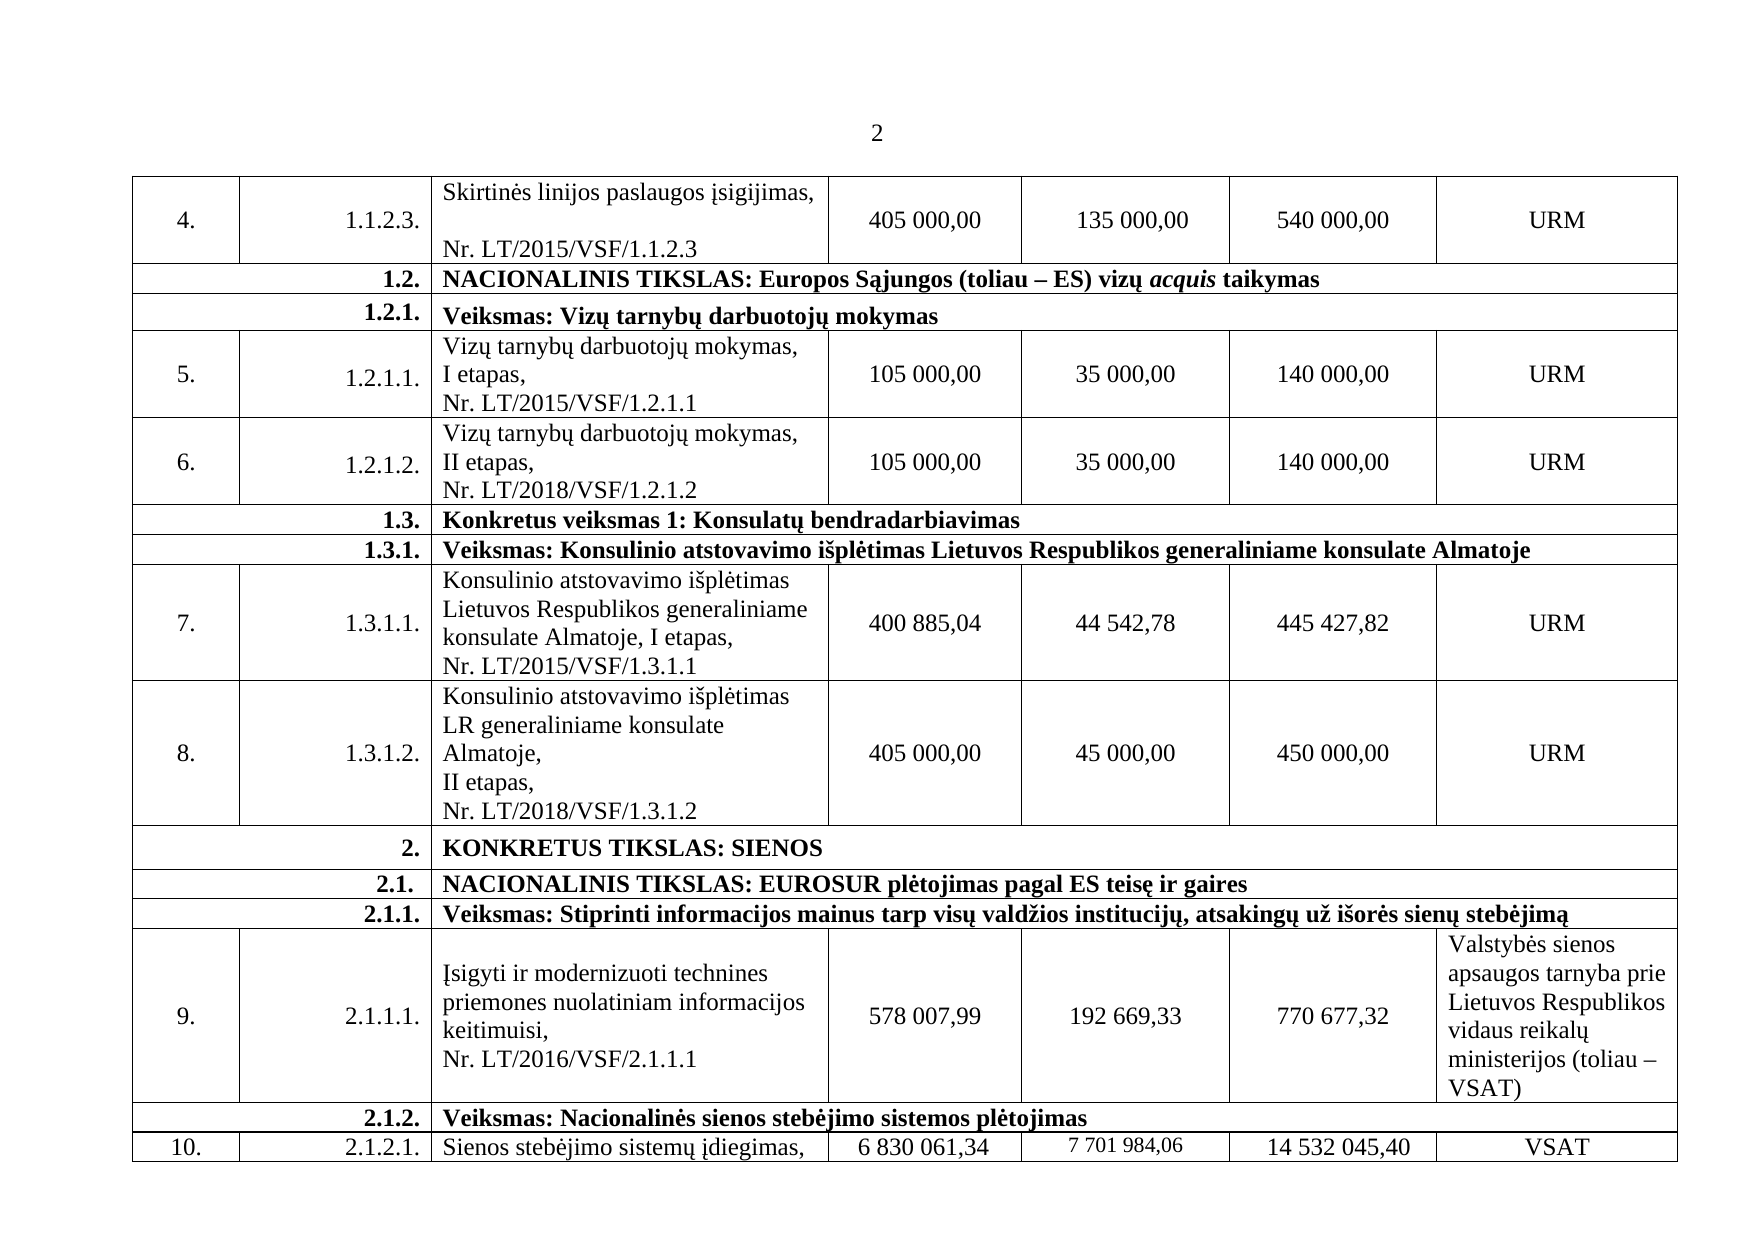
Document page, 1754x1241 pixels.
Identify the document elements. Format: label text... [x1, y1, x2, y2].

table_cell 6 830 061,34 [829, 1133, 1021, 1161]
table_cell 1.2.1.2. [240, 418, 431, 504]
table_cell NACIONALINIS TIKSLAS: Europos Sąjungos (toliau – ES) vizų acquis taikymas [432, 264, 1677, 293]
table_cell 2. [133, 826, 431, 868]
table_cell URM [1437, 565, 1677, 680]
table_cell 135 000,00 [1022, 177, 1229, 263]
table_cell 405 000,00 [829, 177, 1021, 263]
table_cell 5. [133, 331, 239, 417]
table_cell 35 000,00 [1022, 331, 1229, 417]
table_cell Konsulinio atstovavimo išplėtimas Lietuvos Respublikos generaliniame konsulate Almatoje, I etapas, Nr. LT/2015/VSF/1.3.1.1 [432, 565, 828, 680]
table_cell Veiksmas: Vizų tarnybų darbuotojų mokymas [432, 294, 1677, 330]
table_cell 14 532 045,40 [1230, 1133, 1436, 1161]
table_cell 8. [133, 681, 239, 825]
table_cell Sienos stebėjimo sistemų įdiegimas, [432, 1133, 828, 1161]
table_cell NACIONALINIS TIKSLAS: EUROSUR plėtojimas pagal ES teisę ir gaires [432, 870, 1677, 898]
table_cell 1.3. [133, 505, 431, 534]
table_cell Skirtinės linijos paslaugos įsigijimas, Nr. LT/2015/VSF/1.1.2.3 [432, 177, 828, 263]
table_cell 1.3.1.1. [240, 565, 431, 680]
table_cell 2.1. [133, 870, 431, 898]
table_cell 140 000,00 [1230, 418, 1436, 504]
table_cell 9. [133, 929, 239, 1102]
table_cell Konkretus veiksmas 1: Konsulatų bendradarbiavimas [432, 505, 1677, 534]
table_cell Vizų tarnybų darbuotojų mokymas, I etapas, Nr. LT/2015/VSF/1.2.1.1 [432, 331, 828, 417]
table_cell Valstybės sienos apsaugos tarnyba prie Lietuvos Respublikos vidaus reikalų ministerijos (toliau – VSAT) [1437, 929, 1677, 1102]
table_cell 1.2.1.1. [240, 331, 431, 417]
table_cell 2.1.2. [133, 1103, 431, 1131]
table_cell 1.2.1. [133, 294, 431, 330]
table_cell 400 885,04 [829, 565, 1021, 680]
table_cell Veiksmas: Nacionalinės sienos stebėjimo sistemos plėtojimas [432, 1103, 1677, 1131]
table_cell 405 000,00 [829, 681, 1021, 825]
table_cell Įsigyti ir modernizuoti technines priemones nuolatiniam informacijos keitimuisi, Nr. LT/2016/VSF/2.1.1.1 [432, 929, 828, 1102]
table_cell 192 669,33 [1022, 929, 1229, 1102]
table_cell 540 000,00 [1230, 177, 1436, 263]
table_cell URM [1437, 418, 1677, 504]
table_cell 7. [133, 565, 239, 680]
table_cell 578 007,99 [829, 929, 1021, 1102]
table_cell 44 542,78 [1022, 565, 1229, 680]
table_cell 6. [133, 418, 239, 504]
table_cell Veiksmas: Stiprinti informacijos mainus tarp visų valdžios institucijų, atsakingų už išorės sienų stebėjimą [432, 899, 1677, 928]
table_cell 105 000,00 [829, 418, 1021, 504]
table_cell Veiksmas: Konsulinio atstovavimo išplėtimas Lietuvos Respublikos generaliniame konsulate Almatoje [432, 535, 1677, 564]
table_cell 45 000,00 [1022, 681, 1229, 825]
table_cell 105 000,00 [829, 331, 1021, 417]
table_cell 445 427,82 [1230, 565, 1436, 680]
table_cell 2.1.2.1. [240, 1133, 431, 1161]
table_cell 35 000,00 [1022, 418, 1229, 504]
table_cell 1.1.2.3. [240, 177, 431, 263]
table_cell URM [1437, 177, 1677, 263]
table_cell 770 677,32 [1230, 929, 1436, 1102]
table_cell 4. [133, 177, 239, 263]
table_cell 1.2. [133, 264, 431, 293]
table_cell 7 701 984,06 [1022, 1133, 1229, 1161]
table_cell URM [1437, 331, 1677, 417]
table_cell 140 000,00 [1230, 331, 1436, 417]
table_cell Konsulinio atstovavimo išplėtimas LR generaliniame konsulate Almatoje, II etapas, Nr. LT/2018/VSF/1.3.1.2 [432, 681, 828, 825]
table_cell 2.1.1. [133, 899, 431, 928]
table_cell VSAT [1437, 1133, 1677, 1161]
table_cell URM [1437, 681, 1677, 825]
table_cell Vizų tarnybų darbuotojų mokymas, II etapas, Nr. LT/2018/VSF/1.2.1.2 [432, 418, 828, 504]
table_cell 1.3.1. [133, 535, 431, 564]
table_cell KONKRETUS TIKSLAS: SIENOS [432, 826, 1677, 868]
table_cell 1.3.1.2. [240, 681, 431, 825]
table_cell 450 000,00 [1230, 681, 1436, 825]
table_cell 10. [133, 1133, 239, 1161]
table_cell 2.1.1.1. [240, 929, 431, 1102]
